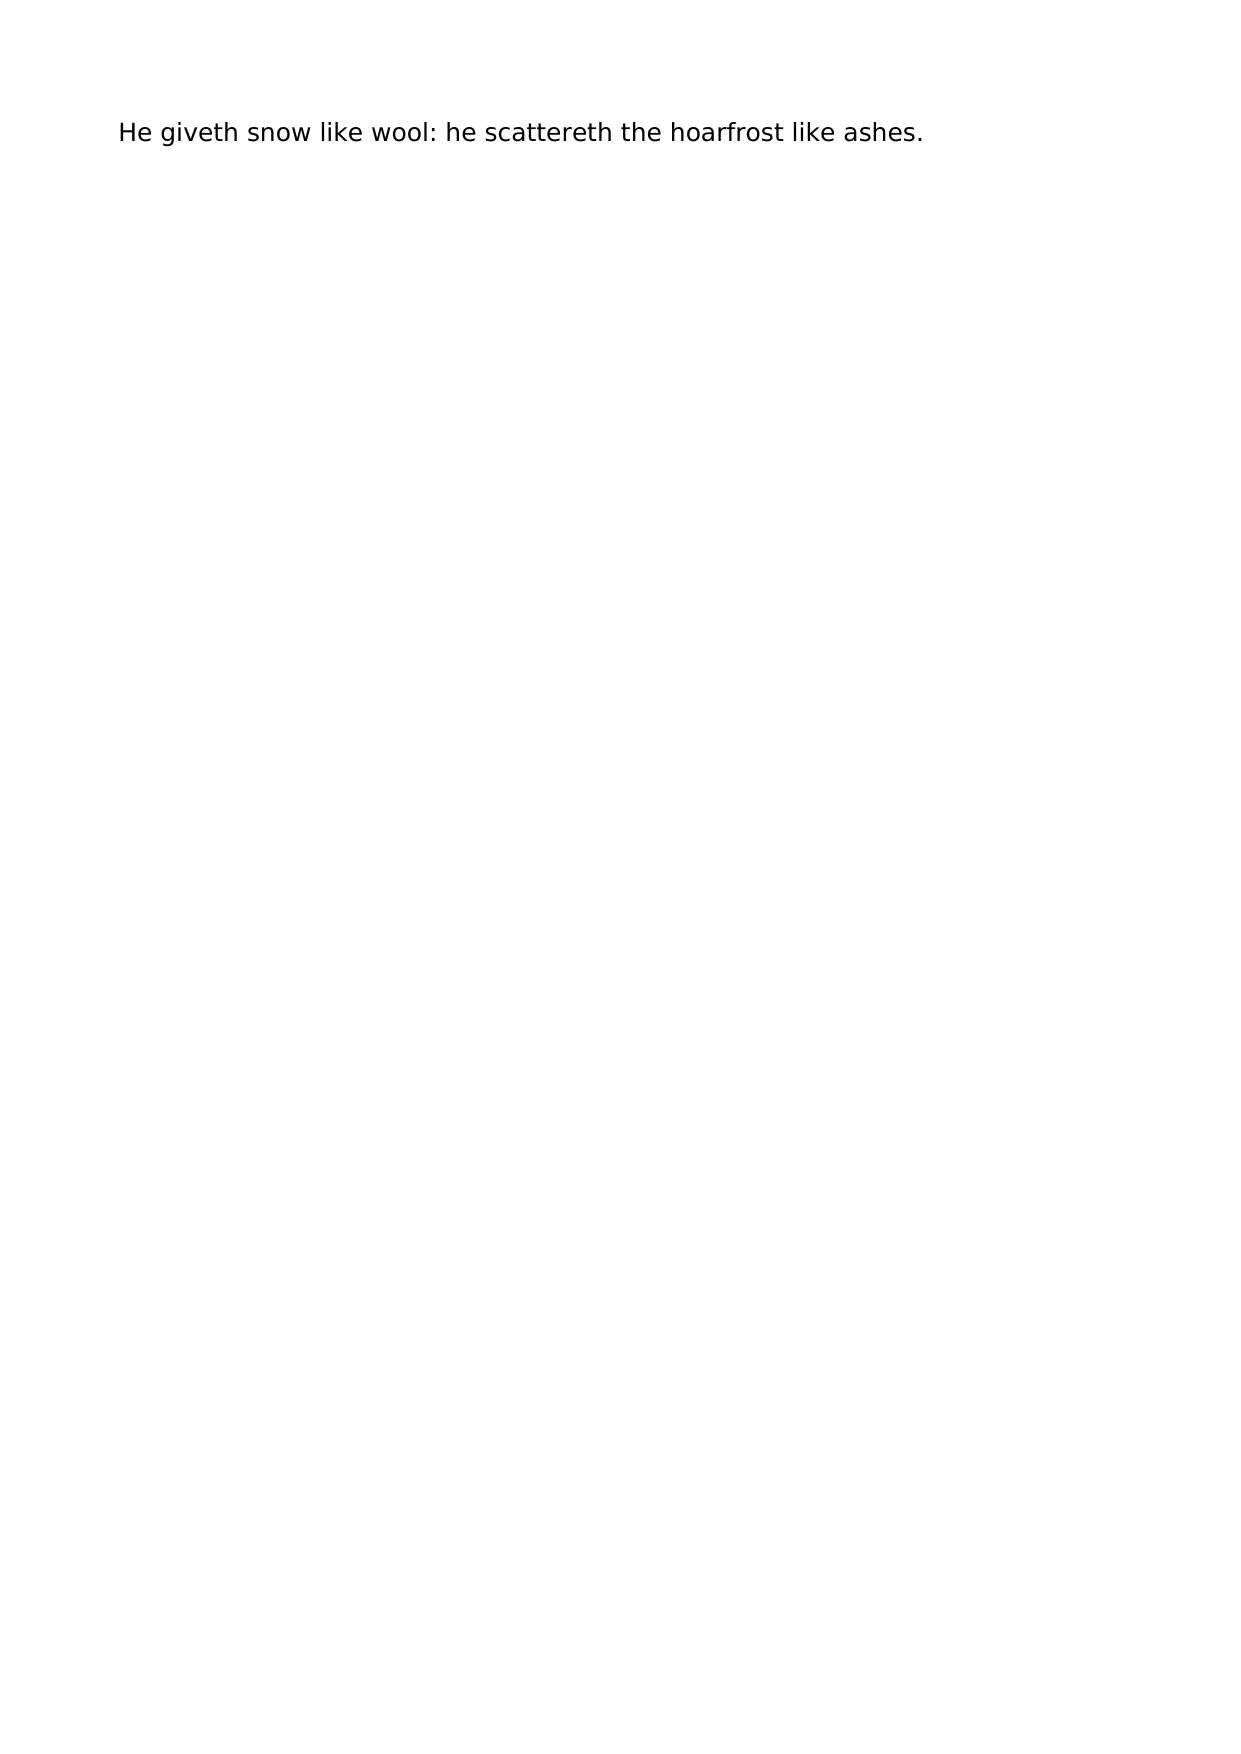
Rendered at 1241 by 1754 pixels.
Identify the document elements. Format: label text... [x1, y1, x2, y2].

text He giveth snow like wool: he scattereth the hoarfrost like ashes. [118, 118, 1122, 147]
